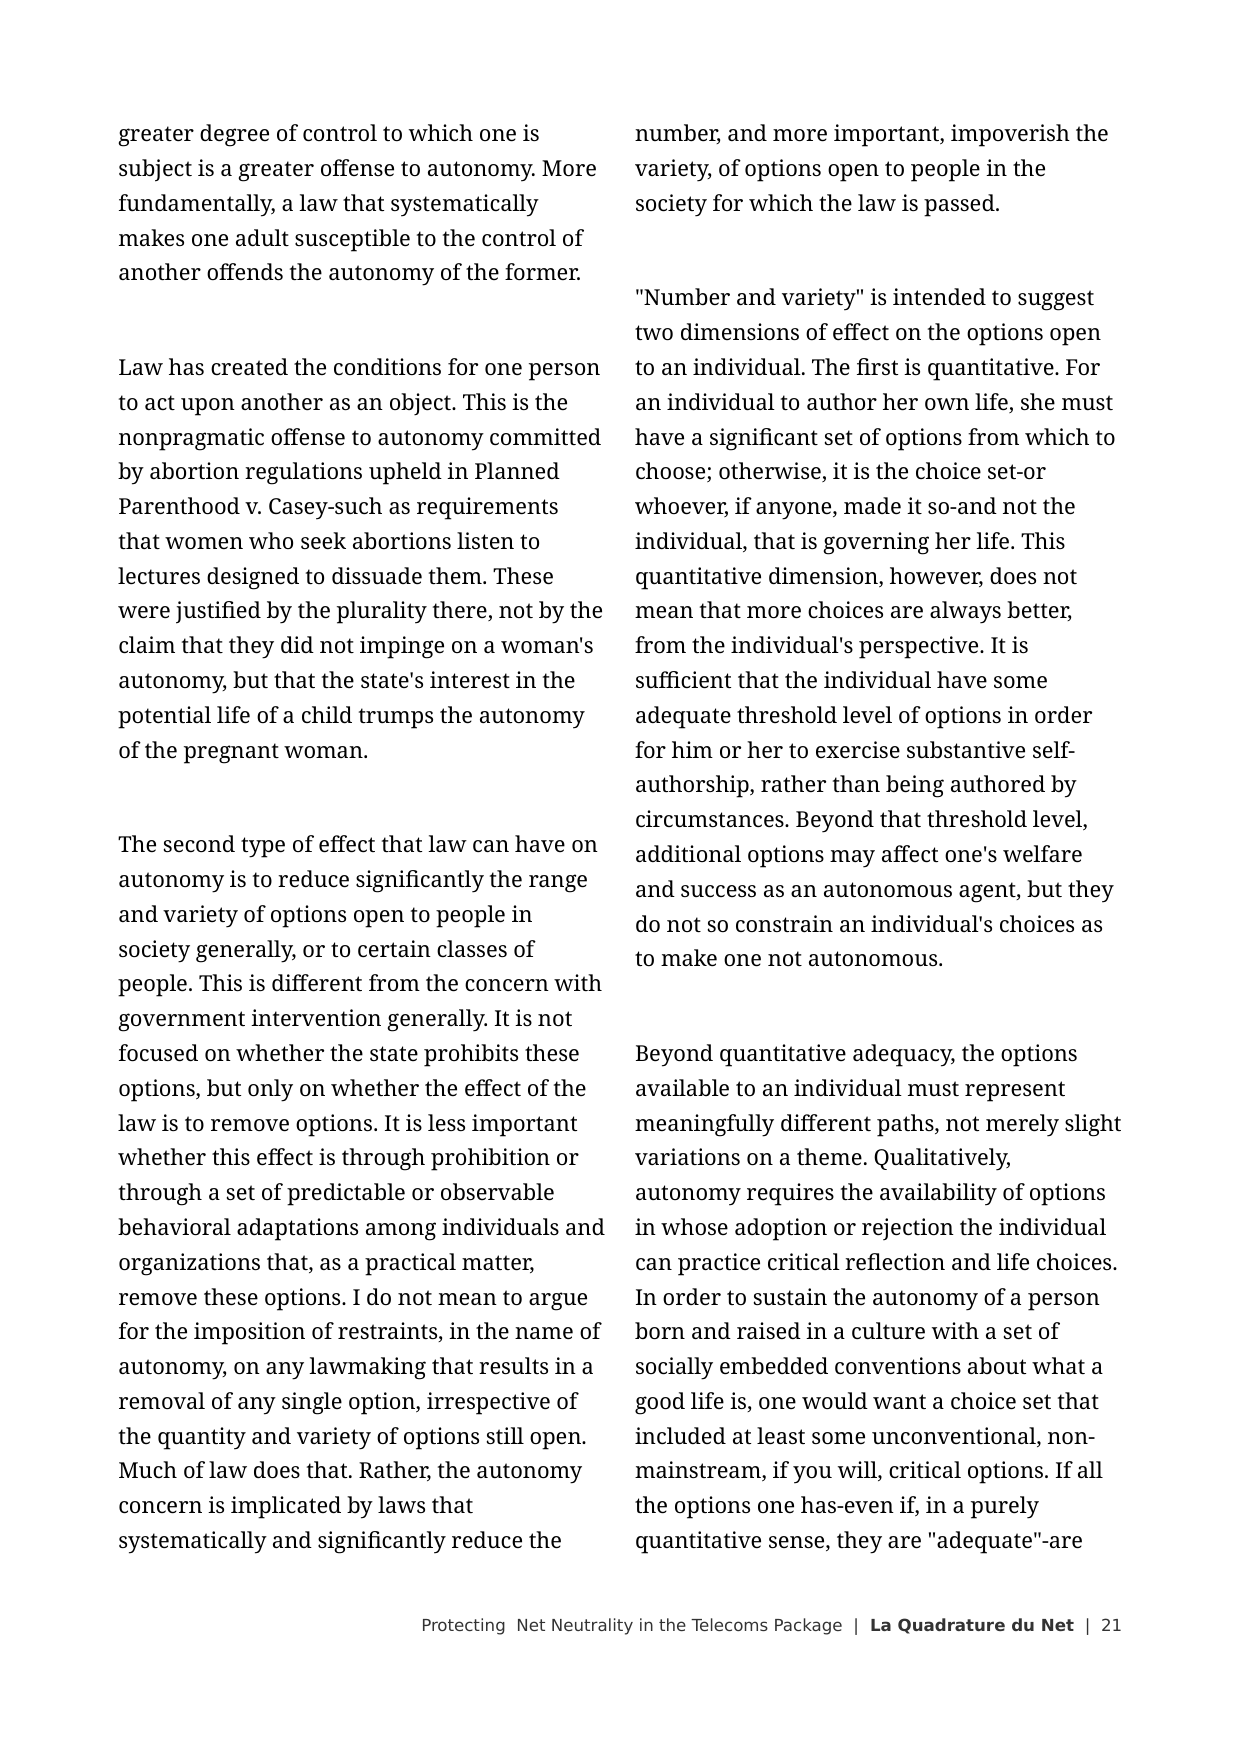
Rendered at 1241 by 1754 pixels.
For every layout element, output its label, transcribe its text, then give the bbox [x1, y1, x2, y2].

text The second type of effect that law can have on autonomy is to reduce significantly the range and variety of options open to people in society generally, or to certain classes of people. This is different from the concern with government intervention generally. It is not focused on whether the state prohibits these options, but only on whether the effect of the law is to remove options. It is less important whether this effect is through prohibition or through a set of predictable or observable behavioral adaptations among individuals and organizations that, as a practical matter, remove these options. I do not mean to argue for the imposition of restraints, in the name of autonomy, on any lawmaking that results in a removal of any single option, irrespective of the quantity and variety of options still open. Much of law does that. Rather, the autonomy concern is implicated by laws that systematically and significantly reduce the [118, 829, 605, 1555]
text greater degree of control to which one is subject is a greater offense to autonomy. More fundamentally, a law that systematically makes one adult susceptible to the control of another offends the autonomy of the former. [118, 118, 605, 287]
text "Number and variety" is intended to suggest two dimensions of effect on the options open to an individual. The first is quantitative. For an individual to author her own life, she must have a significant set of options from which to choose; otherwise, it is the choice set-or whoever, if anyone, made it so-and not the individual, that is governing her life. This quantitative dimension, however, does not mean that more choices are always better, from the individual's perspective. It is sufficient that the individual have some adequate threshold level of options in order for him or her to exercise substantive self-authorship, rather than being authored by circumstances. Beyond that threshold level, additional options may affect one's welfare and success as an autonomous agent, but they do not so constrain an individual's choices as to make one not autonomous. [635, 282, 1122, 973]
text Law has created the conditions for one person to act upon another as an object. This is the nonpragmatic offense to autonomy committed by abortion regulations upheld in Planned Parenthood v. Casey-such as requirements that women who seek abortions listen to lectures designed to dissuade them. These were justified by the plurality there, not by the claim that they did not impinge on a woman's autonomy, but that the state's interest in the potential life of a child trumps the autonomy of the pregnant woman. [118, 352, 605, 764]
text Beyond quantitative adequacy, the options available to an individual must represent meaningfully different paths, not merely slight variations on a theme. Qualitatively, autonomy requires the availability of options in whose adoption or rejection the individual can practice critical reflection and life choices. In order to sustain the autonomy of a person born and raised in a culture with a set of socially embedded conventions about what a good life is, one would want a choice set that included at least some unconventional, non-mainstream, if you will, critical options. If all the options one has-even if, in a purely quantitative sense, they are "adequate"-are [635, 1038, 1122, 1555]
text number, and more important, impoverish the variety, of options open to people in the society for which the law is passed. [635, 118, 1122, 217]
